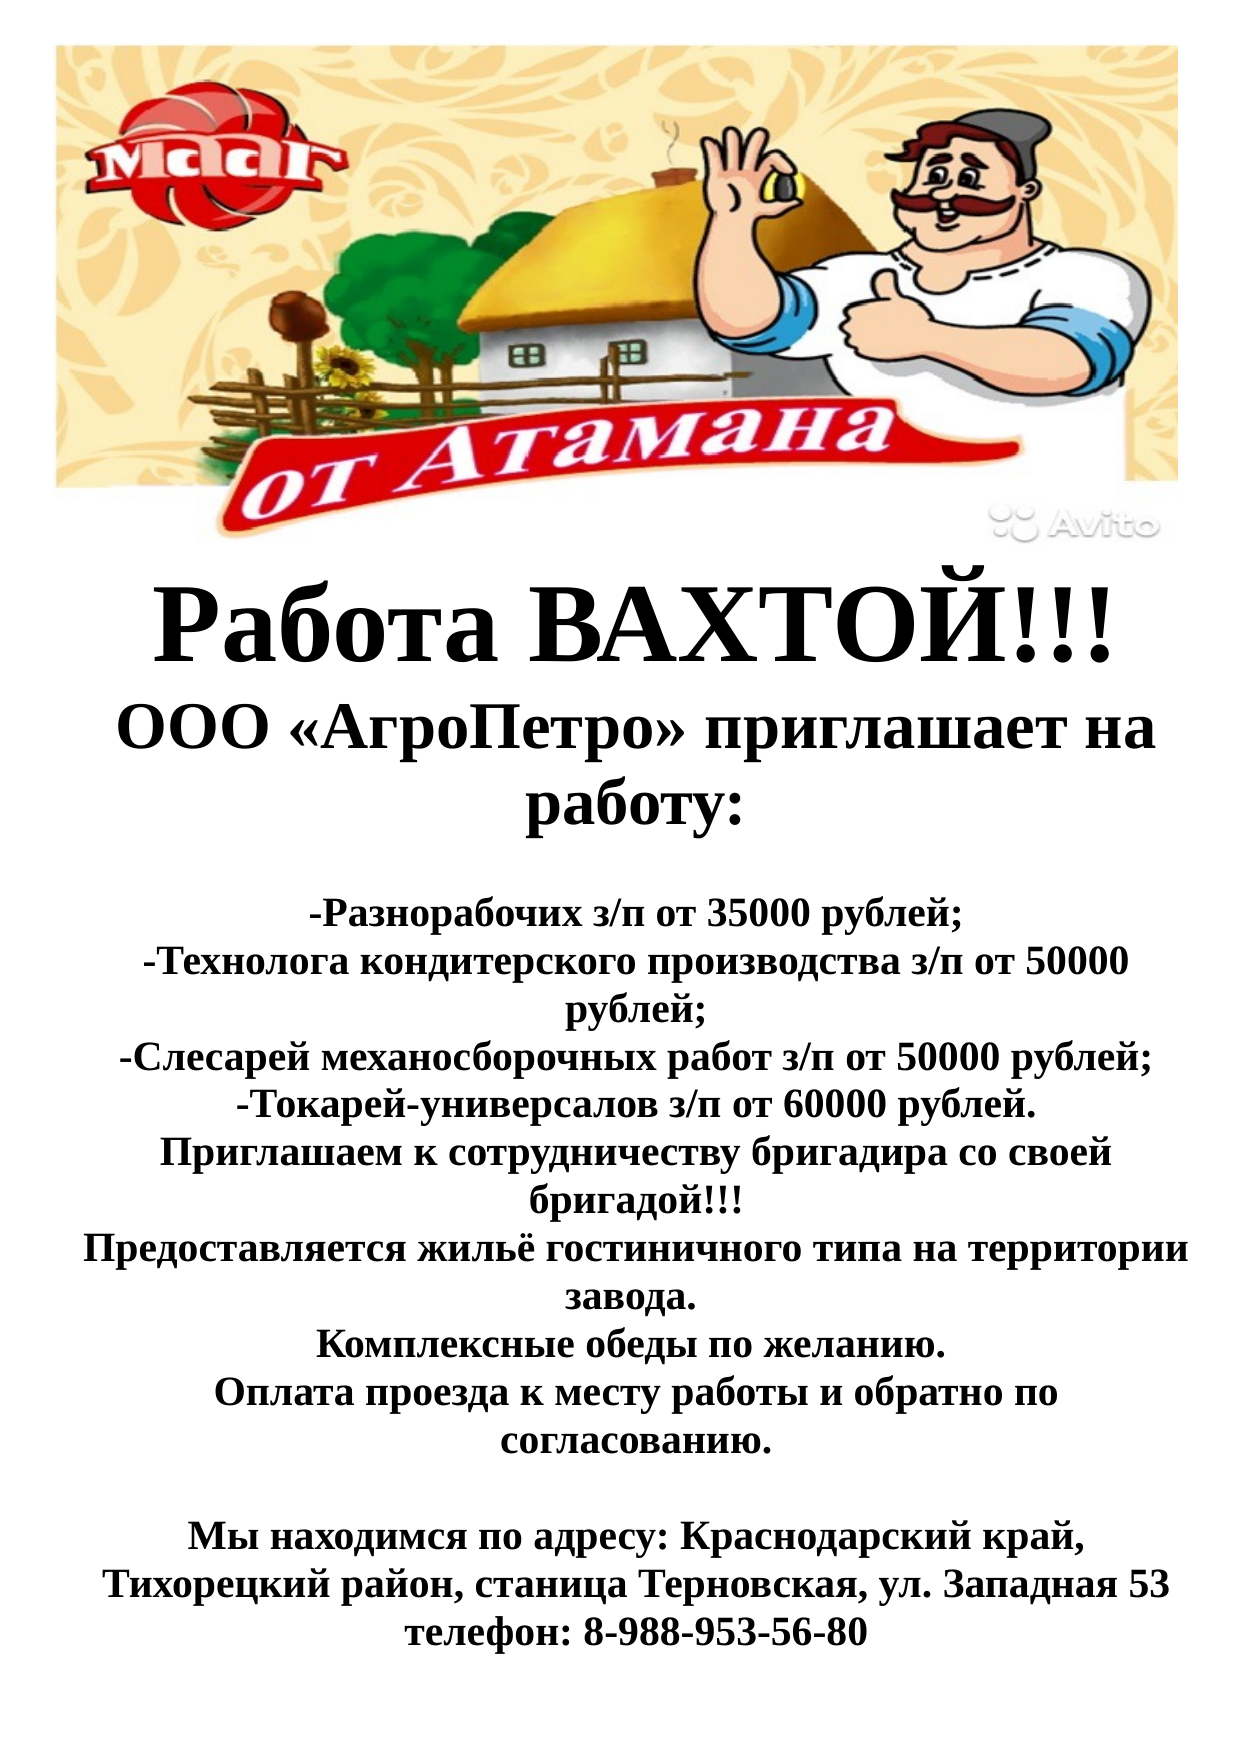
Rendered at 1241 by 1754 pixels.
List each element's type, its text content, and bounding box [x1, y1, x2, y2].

text Работа ВАХТОЙ!!! [81, 118, 1191, 686]
text Комплексные обеды по желанию. [81, 1318, 1191, 1366]
text ООО «АгроПетро» приглашает на работу: [81, 686, 1191, 839]
text -Слесарей механосборочных работ з/п от 50000 рублей; [81, 1031, 1191, 1079]
picture [53, 43, 1178, 557]
text -Разнорабочих з/п от 35000 рублей; [81, 887, 1191, 935]
text Предоставляется жильё гостиничного типа на территории завода. [81, 1223, 1191, 1318]
text телефон: 8-988-953-56-80 [81, 1606, 1191, 1654]
text -Токарей-универсалов з/п от 60000 рублей. [81, 1079, 1191, 1127]
text -Технолога кондитерского производства з/п от 50000 рублей; [81, 935, 1191, 1031]
text Оплата проезда к месту работы и обратно по согласованию. [81, 1366, 1191, 1462]
text Мы находимся по адресу: Краснодарский край, Тихорецкий район, станица Терновская, ул. Западная 53 [81, 1510, 1191, 1606]
text Приглашаем к сотрудничеству бригадира со своей бригадой!!! [81, 1127, 1191, 1223]
